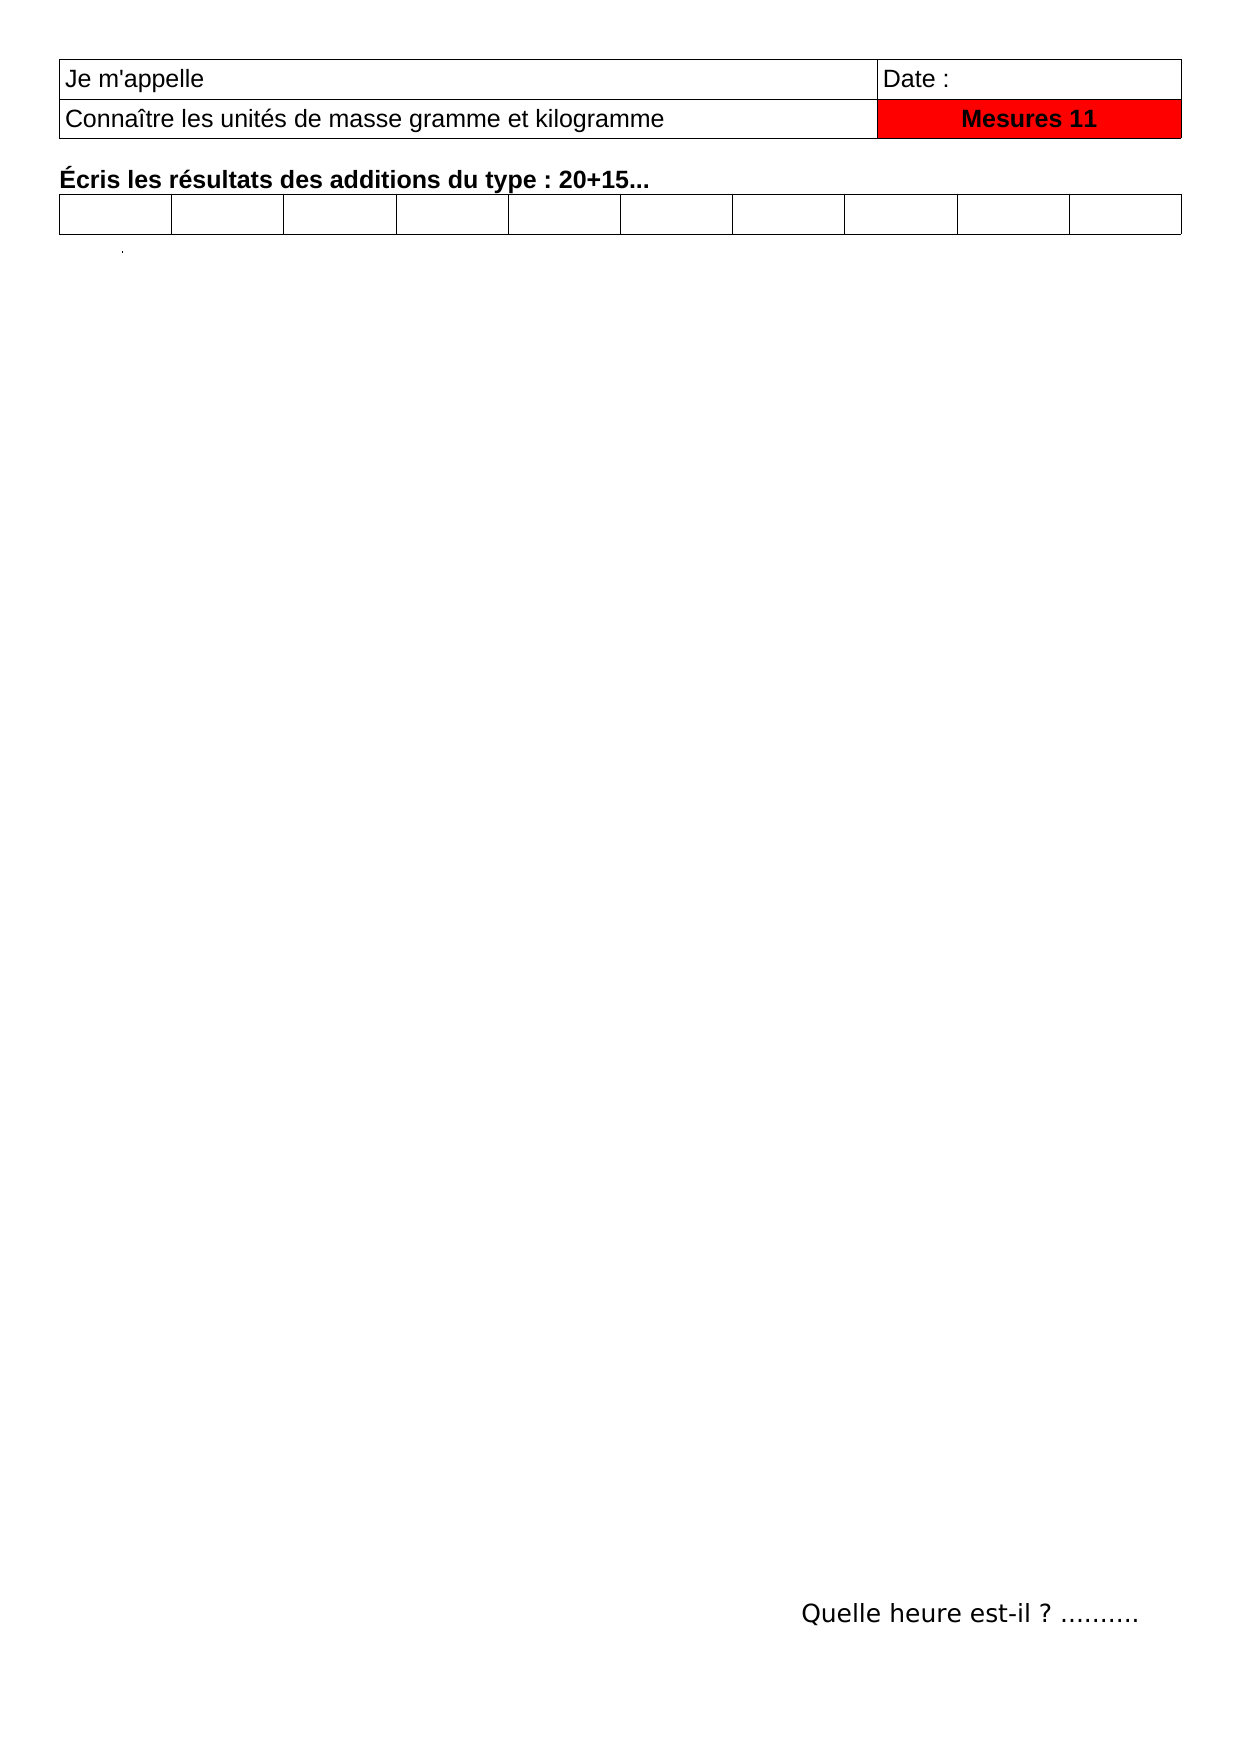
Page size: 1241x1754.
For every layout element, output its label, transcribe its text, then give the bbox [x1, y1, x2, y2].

table_cell Mesures 11 [878, 100, 1181, 138]
table_header [621, 195, 732, 233]
table_header [845, 195, 957, 233]
table_header [60, 195, 171, 233]
table_header [509, 195, 620, 233]
table_cell Connaître les unités de masse gramme et kilogramme [60, 100, 877, 138]
table_header Je m'appelle [60, 60, 877, 98]
table_header [284, 195, 396, 233]
table_header [733, 195, 844, 233]
table_header Date : [878, 60, 1181, 98]
table_header [397, 195, 508, 233]
table_header [172, 195, 283, 233]
table_header [1070, 195, 1181, 233]
table_header [958, 195, 1069, 233]
text Écris les résultats des additions du type : 20+15... [59, 166, 1181, 194]
